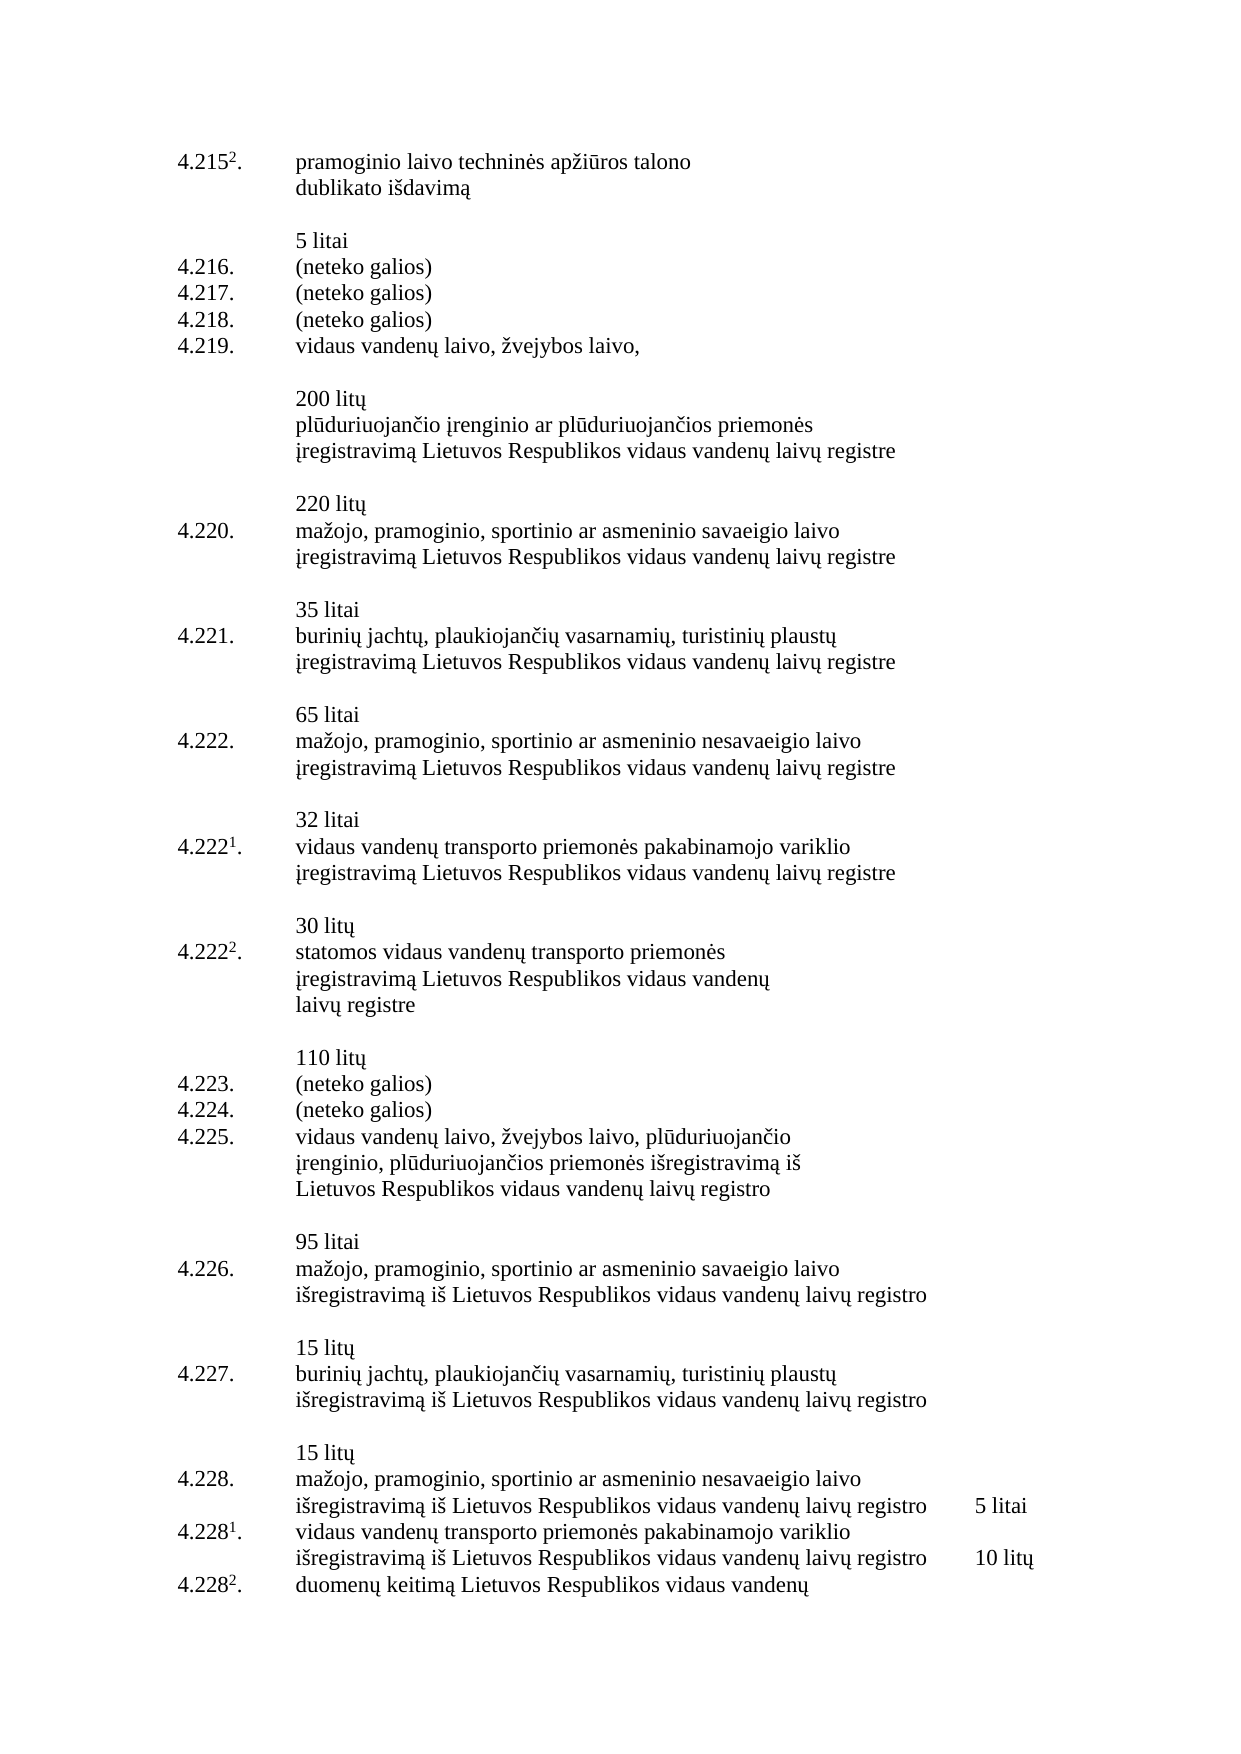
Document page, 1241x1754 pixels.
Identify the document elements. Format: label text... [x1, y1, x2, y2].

text įregistravimą Lietuvos Respublikos vidaus vandenų [177, 965, 1122, 991]
text 4.2152. pramoginio laivo techninės apžiūros talono [177, 148, 1122, 174]
text plūduriuojančio įrenginio ar plūduriuojančios priemonės [177, 411, 1122, 438]
text 4.216. (neteko galios) [177, 253, 945, 279]
text 4.2221. vidaus vandenų transporto priemonės pakabinamojo variklio įregistravimą Lietuvos Respublikos vidaus vandenų laivų registre 30 litų [177, 833, 945, 938]
text 4.219. vidaus vandenų laivo, žvejybos laivo, 200 litų [177, 332, 945, 411]
text 4.227. burinių jachtų, plaukiojančių vasarnamių, turistinių plaustų išregistravimą iš Lietuvos Respublikos vidaus vandenų laivų registro 15 litų [177, 1360, 945, 1465]
text 4.2282. duomenų keitimą Lietuvos Respublikos vidaus vandenų [177, 1571, 1122, 1597]
text 4.220. mažojo, pramoginio, sportinio ar asmeninio savaeigio laivo įregistravimą Lietuvos Respublikos vidaus vandenų laivų registre 35 litai [177, 517, 945, 622]
text laivų registre 110 litų [295, 991, 945, 1070]
text 4.228. mažojo, pramoginio, sportinio ar asmeninio nesavaeigio laivo išregistravimą iš Lietuvos Respublikos vidaus vandenų laivų registro 5 litai [177, 1465, 1122, 1518]
text 4.224. (neteko galios) [177, 1096, 945, 1123]
text Lietuvos Respublikos vidaus vandenų laivų registro 95 litai [295, 1176, 945, 1254]
text 4.221. burinių jachtų, plaukiojančių vasarnamių, turistinių plaustų įregistravimą Lietuvos Respublikos vidaus vandenų laivų registre 65 litai [177, 622, 945, 727]
text 4.2222. statomos vidaus vandenų transporto priemonės [177, 938, 1122, 965]
text 4.217. (neteko galios) [177, 279, 945, 306]
text 4.218. (neteko galios) [177, 306, 945, 332]
text 4.2281. vidaus vandenų transporto priemonės pakabinamojo variklio išregistravimą iš Lietuvos Respublikos vidaus vandenų laivų registro 10 litų [177, 1518, 1122, 1571]
text 4.223. (neteko galios) [177, 1070, 945, 1096]
text įrenginio, plūduriuojančios priemonės išregistravimą iš [177, 1149, 1122, 1176]
text 4.225. vidaus vandenų laivo, žvejybos laivo, plūduriuojančio [177, 1123, 1122, 1149]
text įregistravimą Lietuvos Respublikos vidaus vandenų laivų registre 220 litų [177, 438, 945, 517]
text 4.222. mažojo, pramoginio, sportinio ar asmeninio nesavaeigio laivo įregistravimą Lietuvos Respublikos vidaus vandenų laivų registre 32 litai [177, 727, 945, 833]
text 4.226. mažojo, pramoginio, sportinio ar asmeninio savaeigio laivo išregistravimą iš Lietuvos Respublikos vidaus vandenų laivų registro 15 litų [177, 1254, 945, 1360]
text dublikato išdavimą 5 litai [177, 174, 945, 253]
